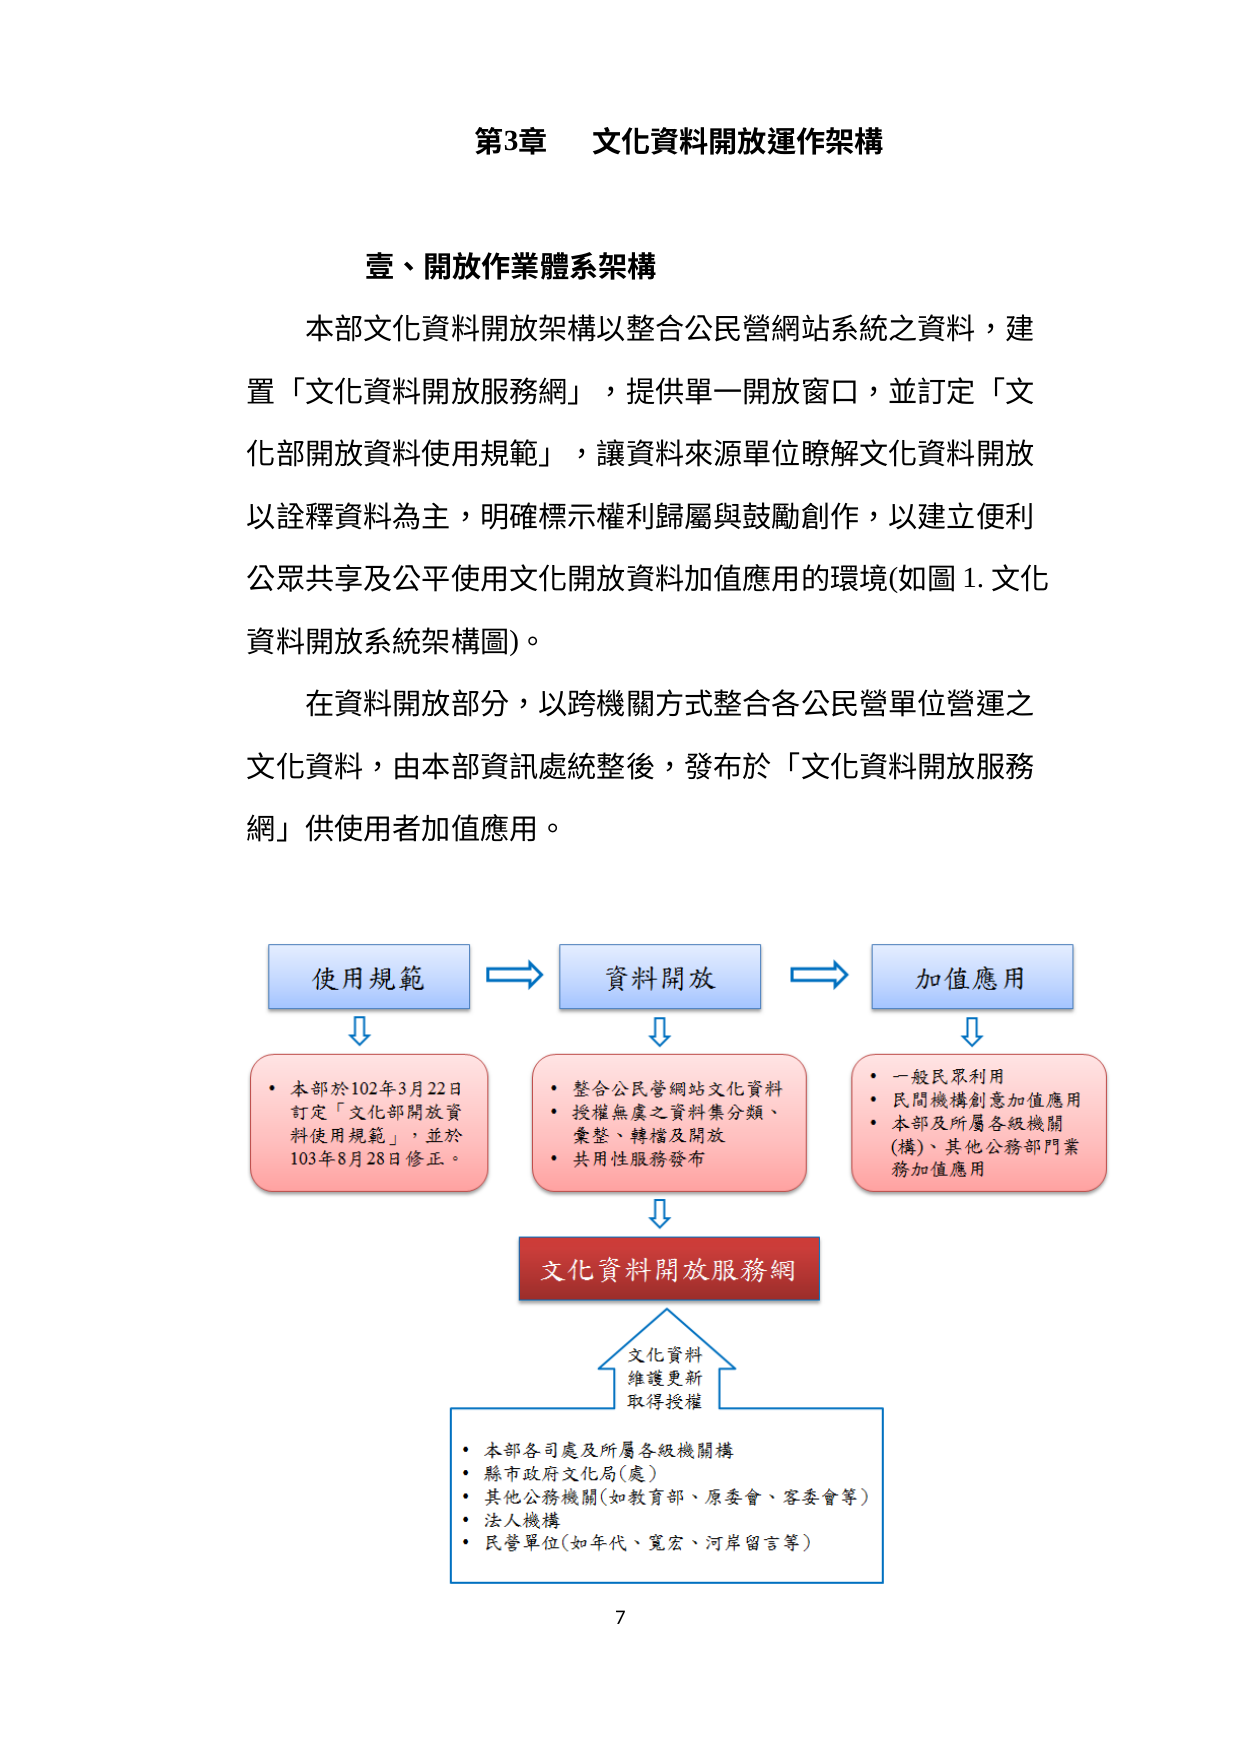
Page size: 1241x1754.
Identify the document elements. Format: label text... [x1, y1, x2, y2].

text 在資料開放部分，以跨機關方式整合各公民營單位營運之文化資料，由本部資訊處統整後，發布於「文化資料開放服務網」供使用者加值應用。 [247, 660, 1053, 848]
text 本部文化資料開放架構以整合公民營網站系統之資料，建置「文化資料開放服務網」，提供單一開放窗口，並訂定「文化部開放資料使用規範」，讓資料來源單位瞭解文化資料開放以詮釋資料為主，明確標示權利歸屬與鼓勵創作，以建立便利公眾共享及公平使用文化開放資料加值應用的環境(如圖1. 文化資料開放系統架構圖)。 [247, 285, 1053, 660]
list 開放作業體系架構 [365, 223, 1053, 285]
list 文化資料開放運作架構 [305, 98, 1053, 160]
